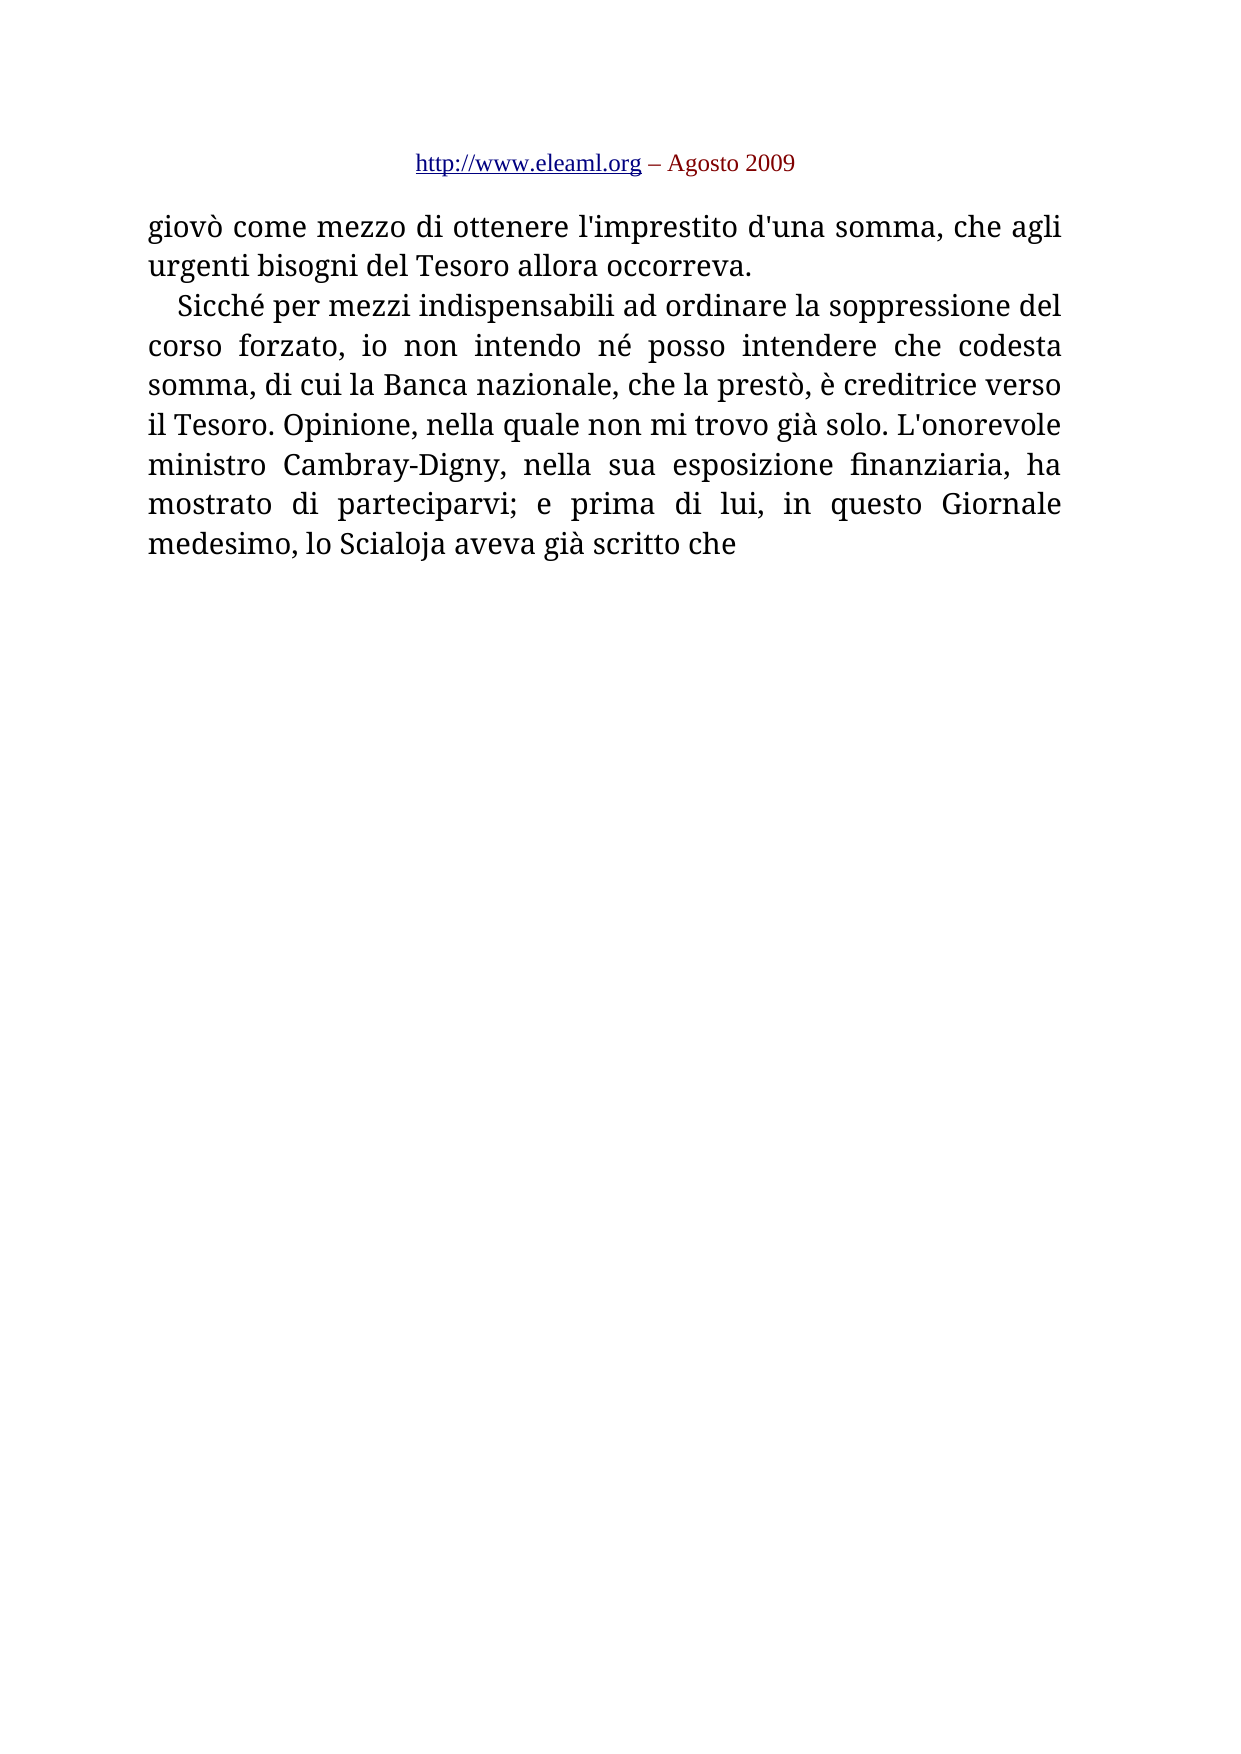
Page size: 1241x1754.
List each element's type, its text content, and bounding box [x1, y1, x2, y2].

text giovò come mezzo di ottenere l'imprestito d'una somma, che agli urgenti bisogni del Tesoro allora occorreva. [148, 206, 1063, 285]
text Sicché per mezzi indispensabili ad ordinare la soppressione del corso forzato, io non intendo né posso intendere che codesta somma, di cui la Banca nazionale, che la prestò, è creditrice verso il Tesoro. Opinione, nella quale non mi trovo già solo. L'onorevole ministro Cambray-Digny, nella sua esposizione finanziaria, ha mostrato di parteciparvi; e prima di lui, in questo Giornale medesimo, lo Scialoja aveva già scritto che [148, 285, 1063, 563]
